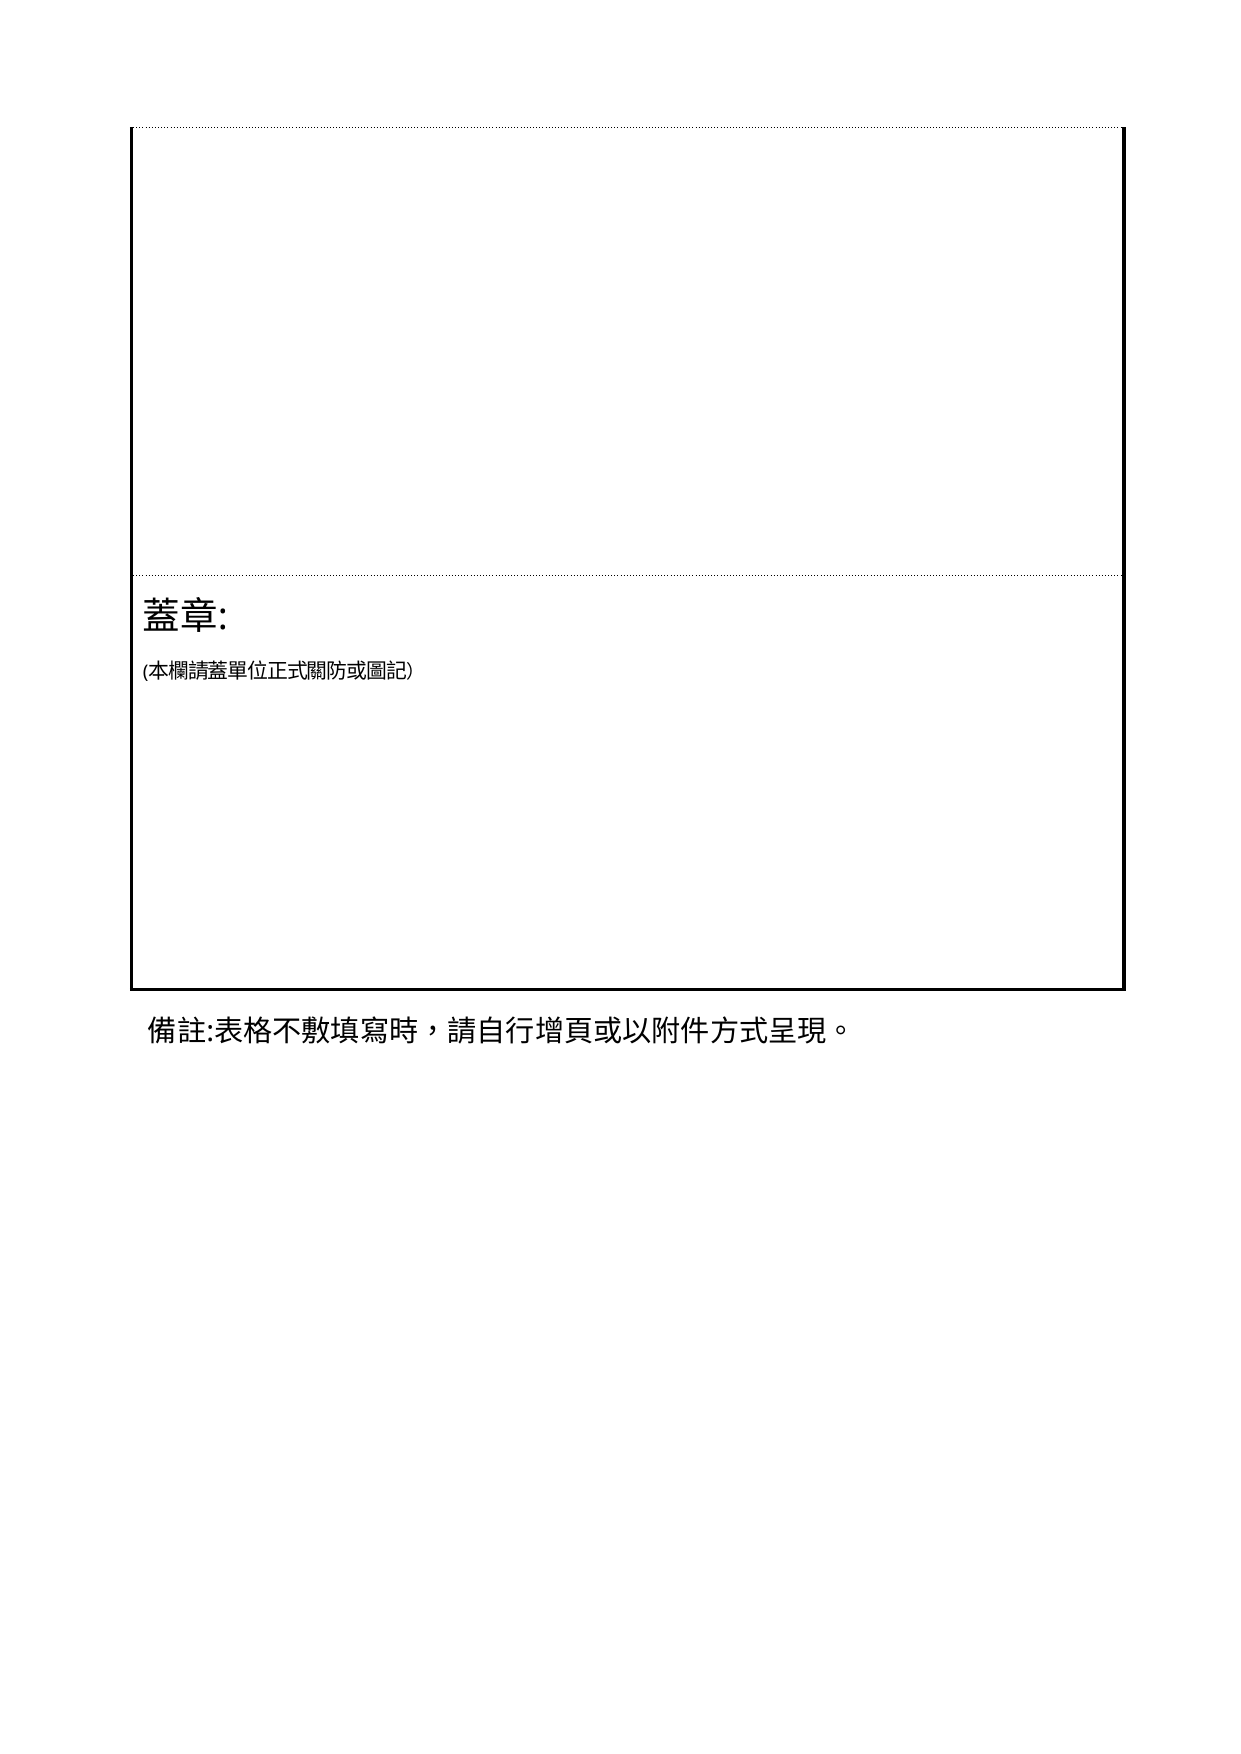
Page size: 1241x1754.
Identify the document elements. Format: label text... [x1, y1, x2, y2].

table_cell 蓋章: (本欄請蓋單位正式關防或圖記） [133, 575, 1122, 988]
text 備註:表格不敷填寫時，請自行增頁或以附件方式呈現。 [148, 991, 1107, 1066]
table_cell [133, 127, 1122, 574]
